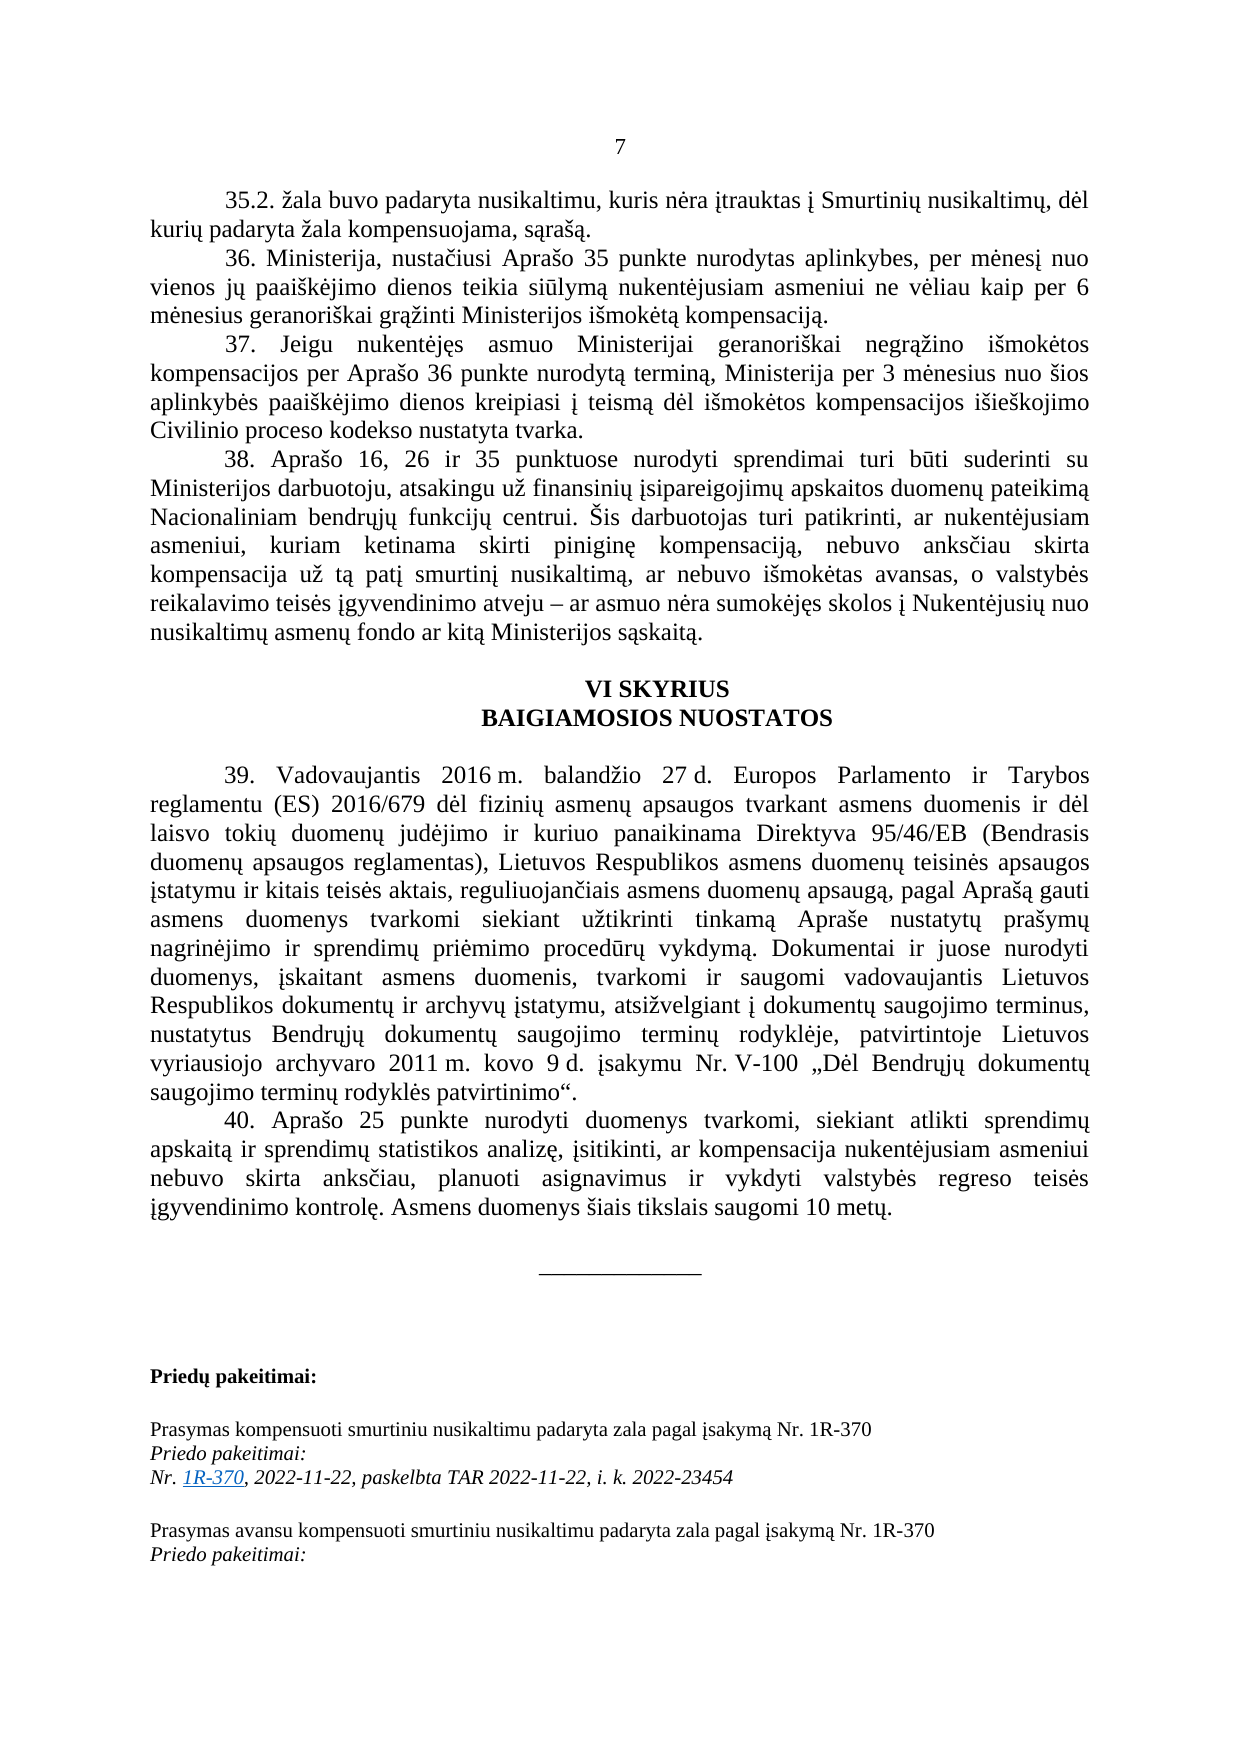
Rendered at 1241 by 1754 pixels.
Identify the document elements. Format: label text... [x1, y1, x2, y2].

text 39. Vadovaujantis 2016 m. balandžio 27 d. Europos Parlamento ir Tarybos reglamentu (ES) 2016/679 dėl fizinių asmenų apsaugos tvarkant asmens duomenis ir dėl laisvo tokių duomenų judėjimo ir kuriuo panaikinama Direktyva 95/46/EB (Bendrasis duomenų apsaugos reglamentas), Lietuvos Respublikos asmens duomenų teisinės apsaugos įstatymu ir kitais teisės aktais, reguliuojančiais asmens duomenų apsaugą, pagal Aprašą gauti asmens duomenys tvarkomi siekiant užtikrinti tinkamą Apraše nustatytų prašymų nagrinėjimo ir sprendimų priėmimo procedūrų vykdymą. Dokumentai ir juose nurodyti duomenys, įskaitant asmens duomenis, tvarkomi ir saugomi vadovaujantis Lietuvos Respublikos dokumentų ir archyvų įstatymu, atsižvelgiant į dokumentų saugojimo terminus, nustatytus Bendrųjų dokumentų saugojimo terminų rodyklėje, patvirtintoje Lietuvos vyriausiojo archyvaro 2011 m. kovo 9 d. įsakymu Nr. V-100 „Dėl Bendrųjų dokumentų saugojimo terminų rodyklės patvirtinimo“. [150, 761, 1090, 1106]
text VI SKYRIUS [150, 674, 1090, 703]
text 38. Aprašo 16, 26 ir 35 punktuose nurodyti sprendimai turi būti suderinti su Ministerijos darbuotoju, atsakingu už finansinių įsipareigojimų apskaitos duomenų pateikimą Nacionaliniam bendrųjų funkcijų centrui. Šis darbuotojas turi patikrinti, ar nukentėjusiam asmeniui, kuriam ketinama skirti piniginę kompensaciją, nebuvo anksčiau skirta kompensacija už tą patį smurtinį nusikaltimą, ar nebuvo išmokėtas avansas, o valstybės reikalavimo teisės įgyvendinimo atveju – ar asmuo nėra sumokėjęs skolos į Nukentėjusių nuo nusikaltimų asmenų fondo ar kitą Ministerijos sąskaitą. [150, 444, 1090, 646]
text Prasymas kompensuoti smurtiniu nusikaltimu padaryta zala pagal įsakymą Nr. 1R-370 [150, 1417, 1090, 1441]
text 37. Jeigu nukentėjęs asmuo Ministerijai geranoriškai negrąžino išmokėtos kompensacijos per Aprašo 36 punkte nurodytą terminą, Ministerija per 3 mėnesius nuo šios aplinkybės paaiškėjimo dienos kreipiasi į teismą dėl išmokėtos kompensacijos išieškojimo Civilinio proceso kodekso nustatyta tvarka. [150, 329, 1090, 444]
text Nr. 1R-370, 2022-11-22, paskelbta TAR 2022-11-22, i. k. 2022-23454 [150, 1465, 1090, 1489]
text 35.2. žala buvo padaryta nusikaltimu, kuris nėra įtrauktas į Smurtinių nusikaltimų, dėl kurių padaryta žala kompensuojama, sąrašą. [150, 186, 1090, 243]
text BAIGIAMOSIOS NUOSTATOS [150, 703, 1090, 732]
text Priedo pakeitimai: [150, 1542, 1090, 1566]
text 36. Ministerija, nustačiusi Aprašo 35 punkte nurodytas aplinkybes, per mėnesį nuo vienos jų paaiškėjimo dienos teikia siūlymą nukentėjusiam asmeniui ne vėliau kaip per 6 mėnesius geranoriškai grąžinti Ministerijos išmokėtą kompensaciją. [150, 243, 1090, 329]
text Prasymas avansu kompensuoti smurtiniu nusikaltimu padaryta zala pagal įsakymą Nr. 1R-370 [150, 1518, 1090, 1542]
text 40. Aprašo 25 punkte nurodyti duomenys tvarkomi, siekiant atlikti sprendimų apskaitą ir sprendimų statistikos analizę, įsitikinti, ar kompensacija nukentėjusiam asmeniui nebuvo skirta anksčiau, planuoti asignavimus ir vykdyti valstybės regreso teisės įgyvendinimo kontrolę. Asmens duomenys šiais tikslais saugomi 10 metų. [150, 1106, 1090, 1221]
text Priedų pakeitimai: [150, 1364, 1090, 1388]
text Priedo pakeitimai: [150, 1441, 1090, 1465]
text _____________ [150, 1249, 1090, 1278]
